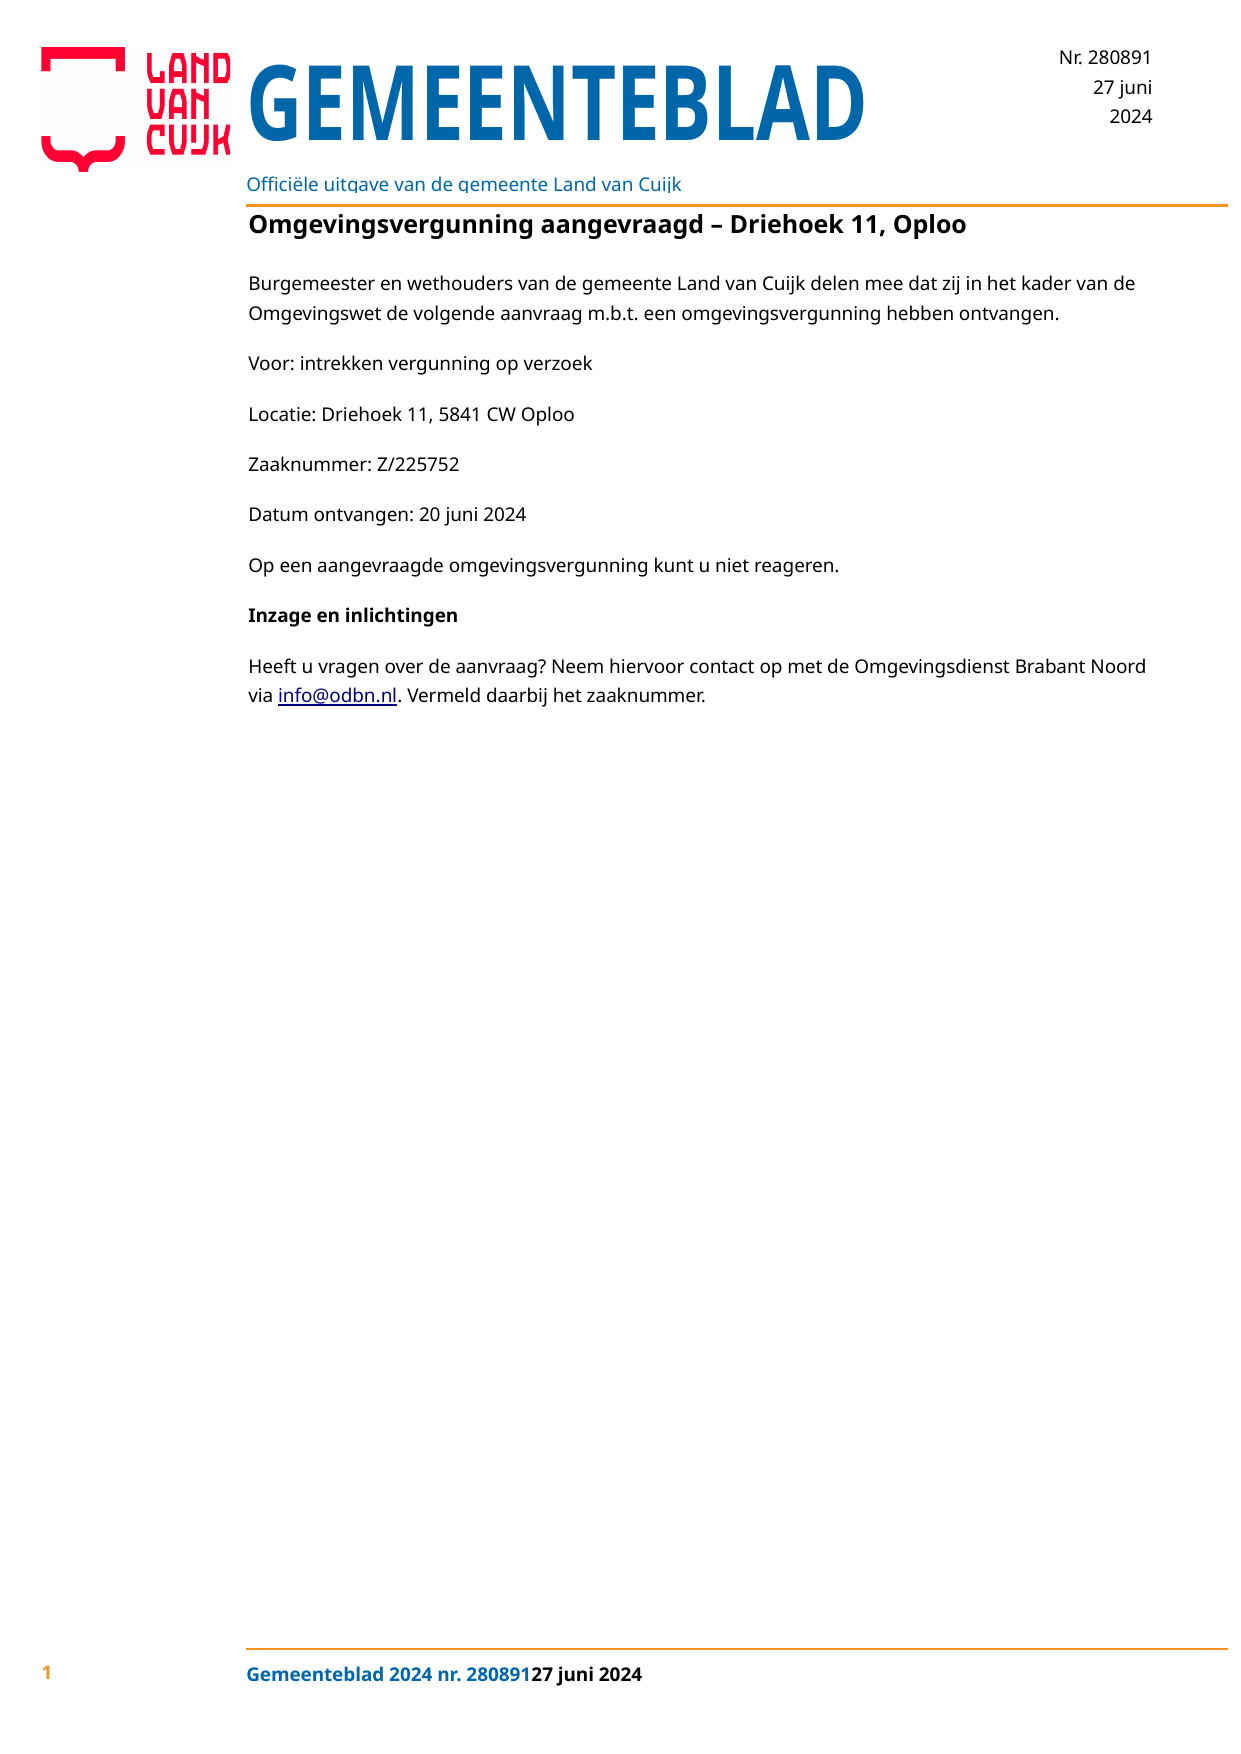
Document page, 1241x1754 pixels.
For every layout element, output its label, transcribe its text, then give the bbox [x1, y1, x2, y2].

picture [41, 47, 231, 172]
text Locatie: Driehoek 11, 5841 CW Oploo [248, 401, 1152, 426]
text Inzage en inlichtingen [248, 602, 1152, 628]
text Omgevingsvergunning aangevraagd – Driehoek 11, Oploo [248, 207, 1152, 241]
text Burgemeester en wethouders van de gemeente Land van Cuijk delen mee dat zij in het kader van de Omgevingswet de volgende aanvraag m.b.t. een omgevingsvergunning hebben ontvangen. [248, 270, 1152, 326]
text Heeft u vragen over de aanvraag? Neem hiervoor contact op met de Omgevingsdienst Brabant Noord via info@odbn.nl. Vermeld daarbij het zaaknummer. [248, 653, 1152, 708]
text Voor: intrekken vergunning op verzoek [248, 350, 1152, 376]
text Datum ontvangen: 20 juni 2024 [248, 502, 1152, 527]
text Op een aangevraagde omgevingsvergunning kunt u niet reageren. [248, 552, 1152, 578]
text Zaaknummer: Z/225752 [248, 451, 1152, 477]
